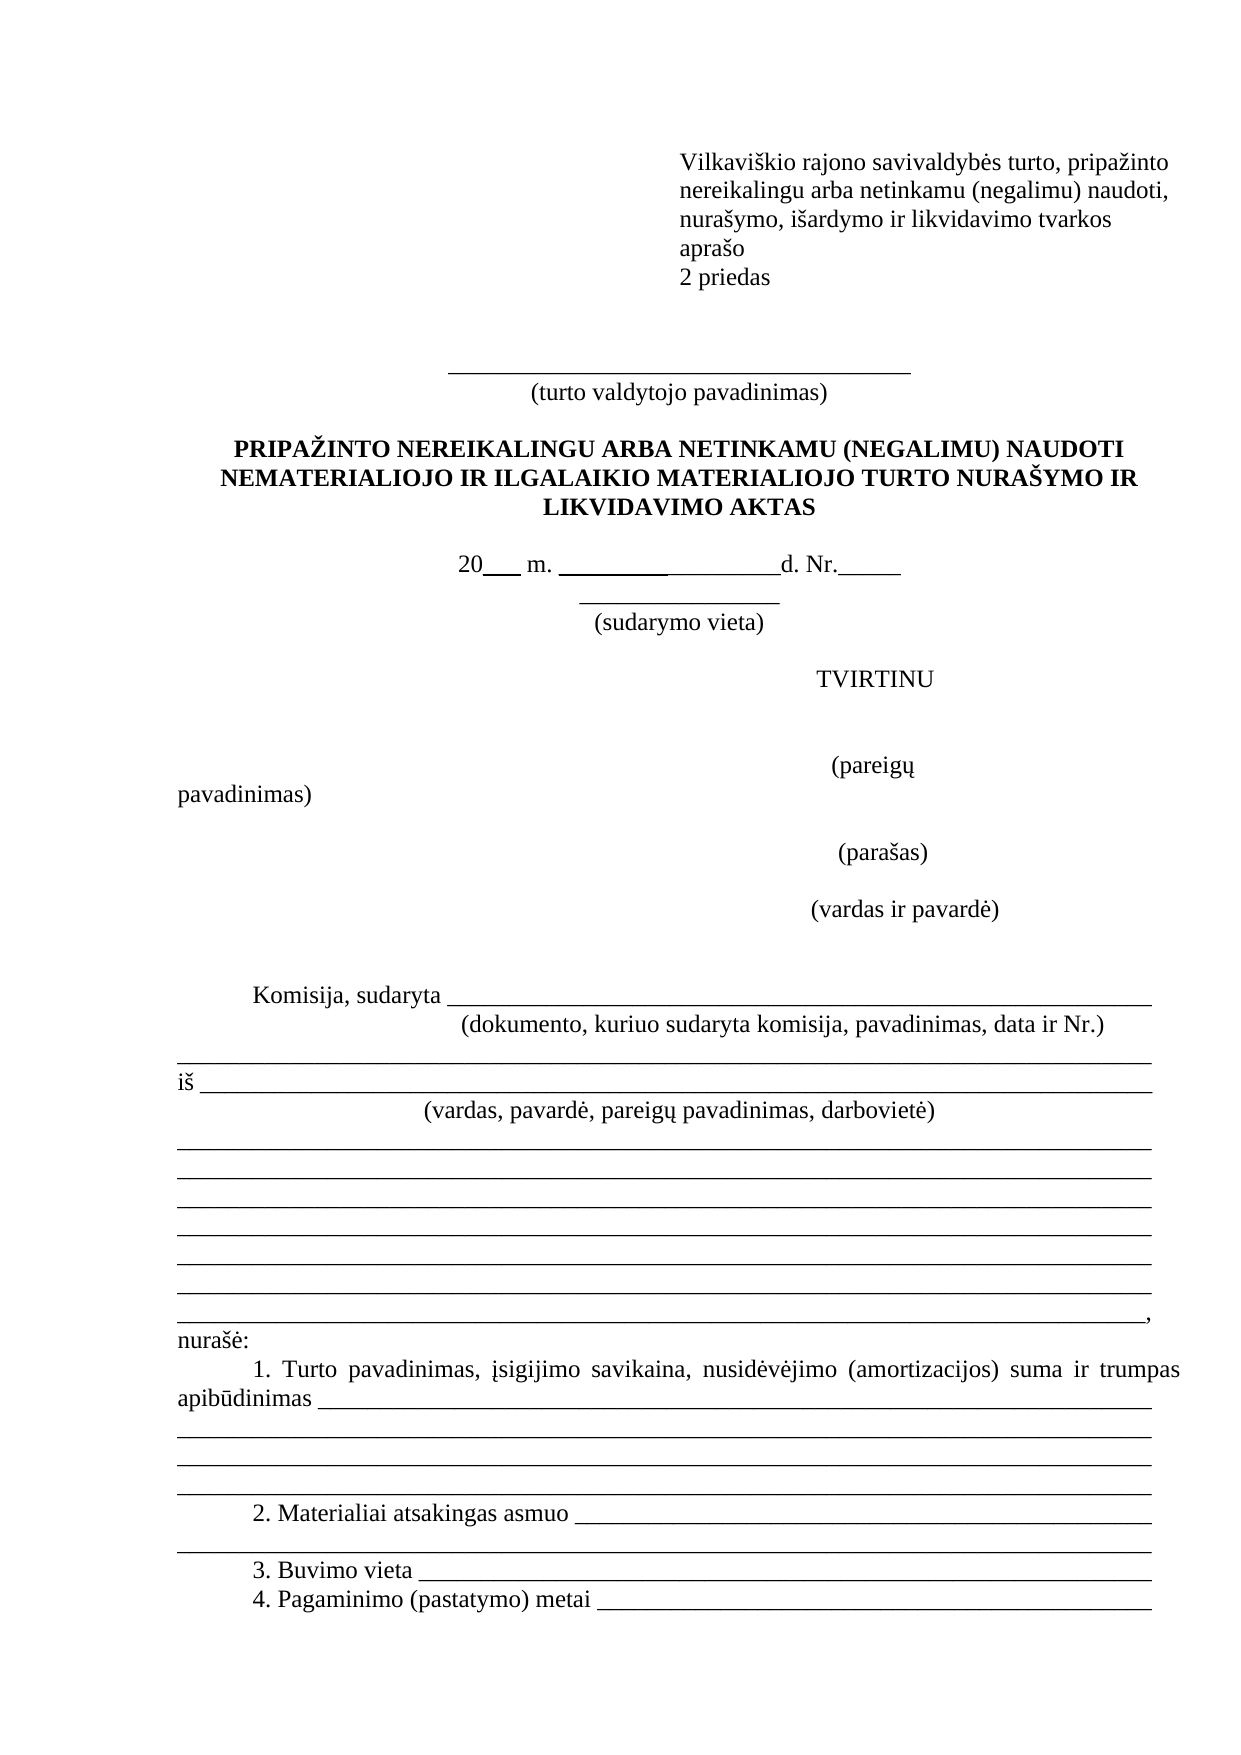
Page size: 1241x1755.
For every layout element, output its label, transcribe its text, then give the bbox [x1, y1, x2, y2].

text PRIPAŽINTO NEREIKALINGU ARBA NETINKAMU (NEGALIMU) NAUDOTI NEMATERIALIOJO IR ILGALAIKIO MATERIALIOJO TURTO NURAŠYMO IR LIKVIDAVIMO AKTAS [177, 434, 1181, 521]
text (pareigų pavadinimas) [177, 751, 1048, 808]
text Komisija, sudaryta [177, 981, 1181, 1009]
text (sudarymo vieta) [177, 607, 1181, 636]
text 2. Materialiai atsakingas asmuo [177, 1498, 1181, 1527]
text 20___ m. ___ _________d. Nr._____ [162, 549, 1181, 578]
text 3. Buvimo vieta [177, 1556, 1181, 1584]
text ________________ [177, 578, 1181, 607]
text 4. Pagaminimo (pastatymo) metai [177, 1584, 1181, 1613]
text Vilkaviškio rajono savivaldybės turto, pripažinto nereikalingu arba netinkamu (negalimu) naudoti, nurašymo, išardymo ir likvidavimo tvarkos aprašo [679, 147, 1181, 262]
text (turto valdytojo pavadinimas) [177, 377, 1181, 406]
text (vardas ir pavardė) [177, 894, 1048, 923]
text (dokumento, kuriuo sudaryta komisija, pavadinimas, data ir Nr.) [177, 1009, 1181, 1038]
text 2 priedas [679, 262, 1181, 291]
text iš [177, 1067, 1181, 1096]
text (parašas) [177, 837, 1048, 866]
text , [177, 1297, 1181, 1326]
text TVIRTINU [635, 664, 1181, 693]
text (vardas, pavardė, pareigų pavadinimas, darbovietė) [177, 1096, 1181, 1124]
text _____________________________________ [177, 348, 1181, 377]
text 1. Turto pavadinimas, įsigijimo savikaina, nusidėvėjimo (amortizacijos) suma ir trumpas apibūdinimas [177, 1354, 1181, 1412]
text nurašė: [177, 1326, 1181, 1354]
